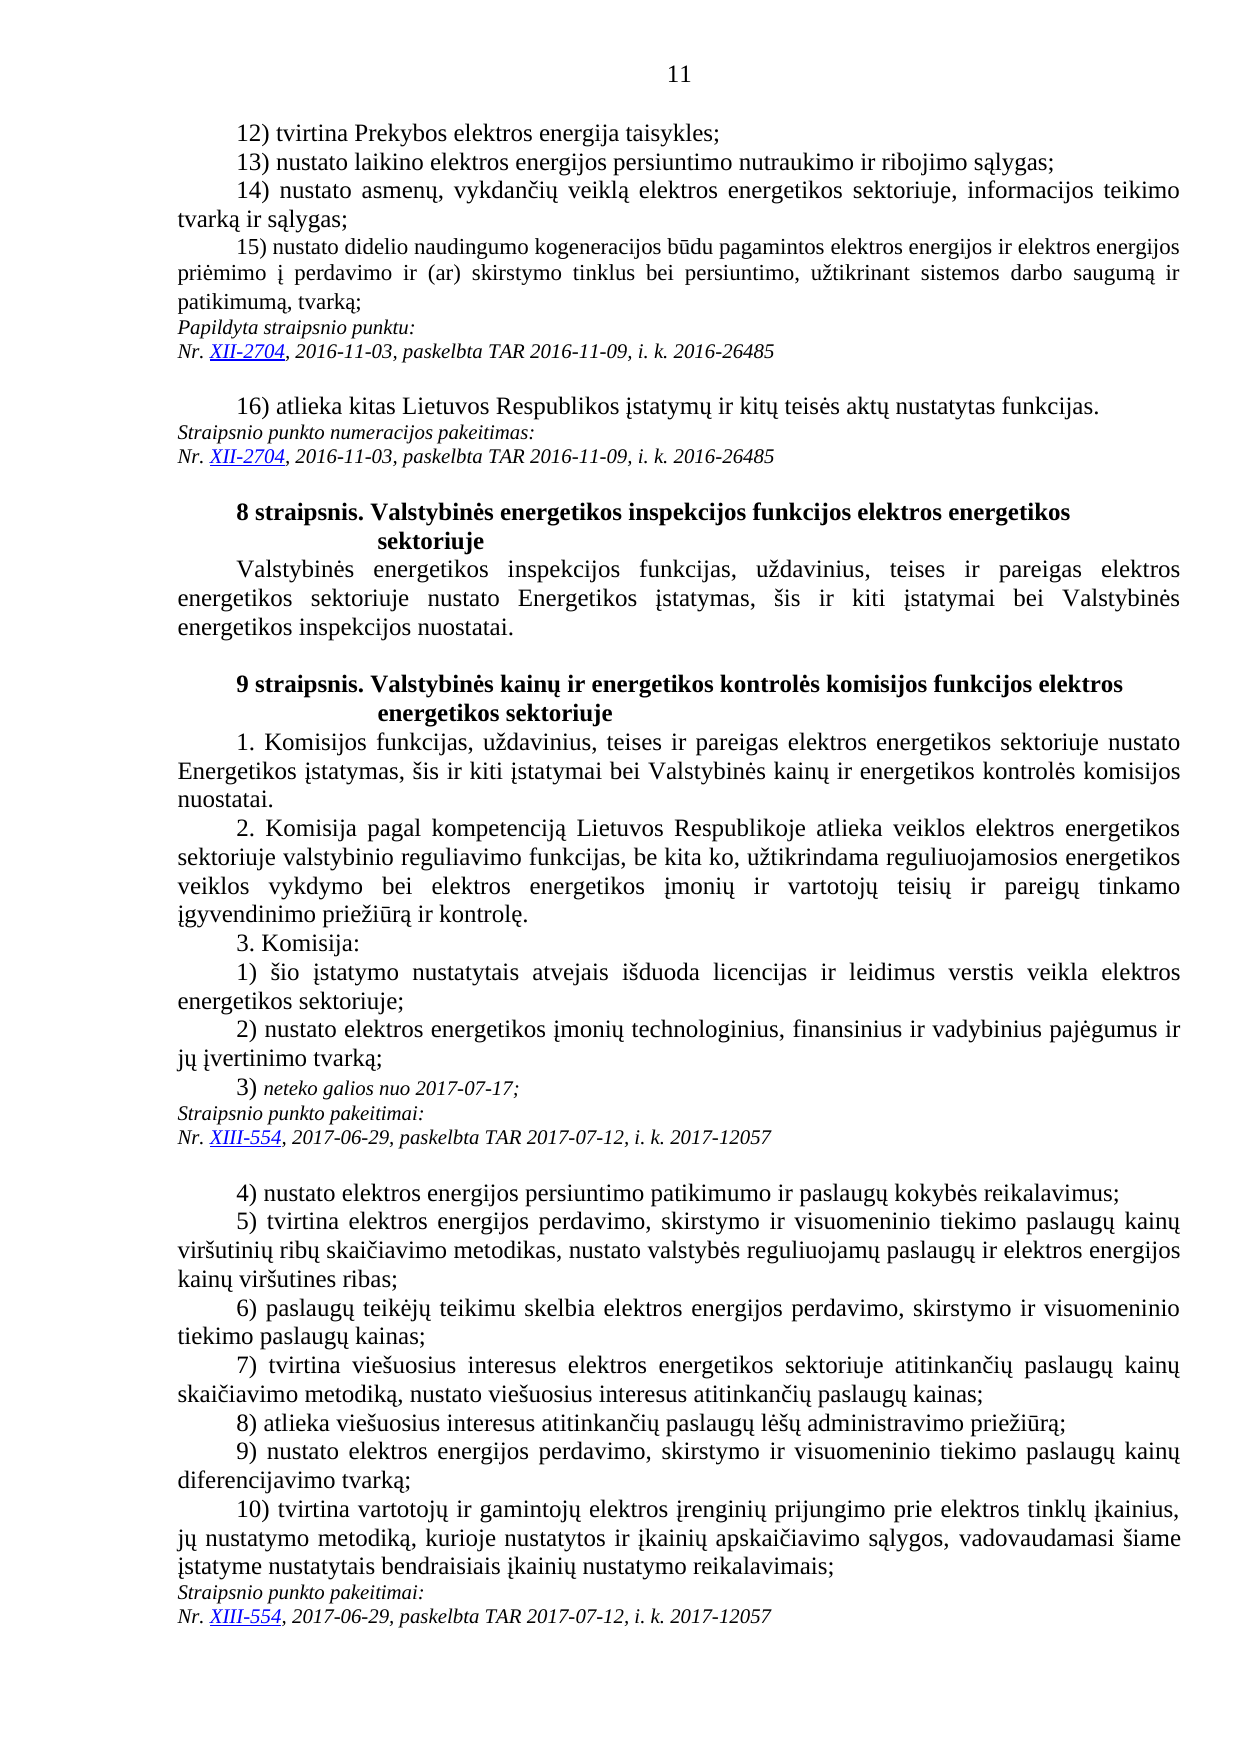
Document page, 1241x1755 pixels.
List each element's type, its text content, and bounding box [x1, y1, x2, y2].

text 8 straipsnis. Valstybinės energetikos inspekcijos funkcijos elektros energetikos sektoriuje [236, 497, 1181, 554]
text 13) nustato laikino elektros energijos persiuntimo nutraukimo ir ribojimo sąlygas; [177, 147, 1181, 176]
text Nr. XII-2704, 2016-11-03, paskelbta TAR 2016-11-09, i. k. 2016-26485 [177, 444, 1181, 468]
text 14) nustato asmenų, vykdančių veiklą elektros energetikos sektoriuje, informacijos teikimo tvarką ir sąlygas; [177, 176, 1181, 233]
text Straipsnio punkto pakeitimai: [177, 1580, 1181, 1604]
text Straipsnio punkto numeracijos pakeitimas: [177, 420, 1181, 444]
text 9 straipsnis. Valstybinės kainų ir energetikos kontrolės komisijos funkcijos elektros energetikos sektoriuje [236, 669, 1181, 727]
text Nr. XIII-554, 2017-06-29, paskelbta TAR 2017-07-12, i. k. 2017-12057 [177, 1604, 1181, 1628]
text 5) tvirtina elektros energijos perdavimo, skirstymo ir visuomeninio tiekimo paslaugų kainų viršutinių ribų skaičiavimo metodikas, nustato valstybės reguliuojamų paslaugų ir elektros energijos kainų viršutines ribas; [177, 1206, 1181, 1293]
text 3) neteko galios nuo 2017-07-17; [177, 1072, 1181, 1101]
text Papildyta straipsnio punktu: [177, 314, 1181, 339]
text 10) tvirtina vartotojų ir gamintojų elektros įrenginių prijungimo prie elektros tinklų įkainius, jų nustatymo metodiką, kurioje nustatytos ir įkainių apskaičiavimo sąlygos, vadovaudamasi šiame įstatyme nustatytais bendraisiais įkainių nustatymo reikalavimais; [177, 1494, 1181, 1580]
text Nr. XII-2704, 2016-11-03, paskelbta TAR 2016-11-09, i. k. 2016-26485 [177, 339, 1181, 363]
text 2. Komisija pagal kompetenciją Lietuvos Respublikoje atlieka veiklos elektros energetikos sektoriuje valstybinio reguliavimo funkcijas, be kita ko, užtikrindama reguliuojamosios energetikos veiklos vykdymo bei elektros energetikos įmonių ir vartotojų teisių ir pareigų tinkamo įgyvendinimo priežiūrą ir kontrolę. [177, 813, 1181, 928]
text 7) tvirtina viešuosius interesus elektros energetikos sektoriuje atitinkančių paslaugų kainų skaičiavimo metodiką, nustato viešuosius interesus atitinkančių paslaugų kainas; [177, 1350, 1181, 1408]
text Straipsnio punkto pakeitimai: [177, 1101, 1181, 1125]
text 12) tvirtina Prekybos elektros energija taisykles; [177, 118, 1181, 147]
text 9) nustato elektros energijos perdavimo, skirstymo ir visuomeninio tiekimo paslaugų kainų diferencijavimo tvarką; [177, 1436, 1181, 1494]
text 16) atlieka kitas Lietuvos Respublikos įstatymų ir kitų teisės aktų nustatytas funkcijas. [177, 391, 1181, 420]
text Valstybinės energetikos inspekcijos funkcijas, uždavinius, teises ir pareigas elektros energetikos sektoriuje nustato Energetikos įstatymas, šis ir kiti įstatymai bei Valstybinės energetikos inspekcijos nuostatai. [177, 554, 1181, 641]
text 3. Komisija: [177, 928, 1181, 957]
text 6) paslaugų teikėjų teikimu skelbia elektros energijos perdavimo, skirstymo ir visuomeninio tiekimo paslaugų kainas; [177, 1293, 1181, 1350]
text 15) nustato didelio naudingumo kogeneracijos būdu pagamintos elektros energijos ir elektros energijos priėmimo į perdavimo ir (ar) skirstymo tinklus bei persiuntimo, užtikrinant sistemos darbo saugumą ir patikimumą, tvarką; [177, 233, 1181, 314]
text 1) šio įstatymo nustatytais atvejais išduoda licencijas ir leidimus verstis veikla elektros energetikos sektoriuje; [177, 957, 1181, 1014]
text Nr. XIII-554, 2017-06-29, paskelbta TAR 2017-07-12, i. k. 2017-12057 [177, 1125, 1181, 1149]
text 1. Komisijos funkcijas, uždavinius, teises ir pareigas elektros energetikos sektoriuje nustato Energetikos įstatymas, šis ir kiti įstatymai bei Valstybinės kainų ir energetikos kontrolės komisijos nuostatai. [177, 727, 1181, 813]
text 2) nustato elektros energetikos įmonių technologinius, finansinius ir vadybinius pajėgumus ir jų įvertinimo tvarką; [177, 1014, 1181, 1072]
text 4) nustato elektros energijos persiuntimo patikimumo ir paslaugų kokybės reikalavimus; [177, 1178, 1181, 1206]
text 8) atlieka viešuosius interesus atitinkančių paslaugų lėšų administravimo priežiūrą; [177, 1408, 1181, 1436]
